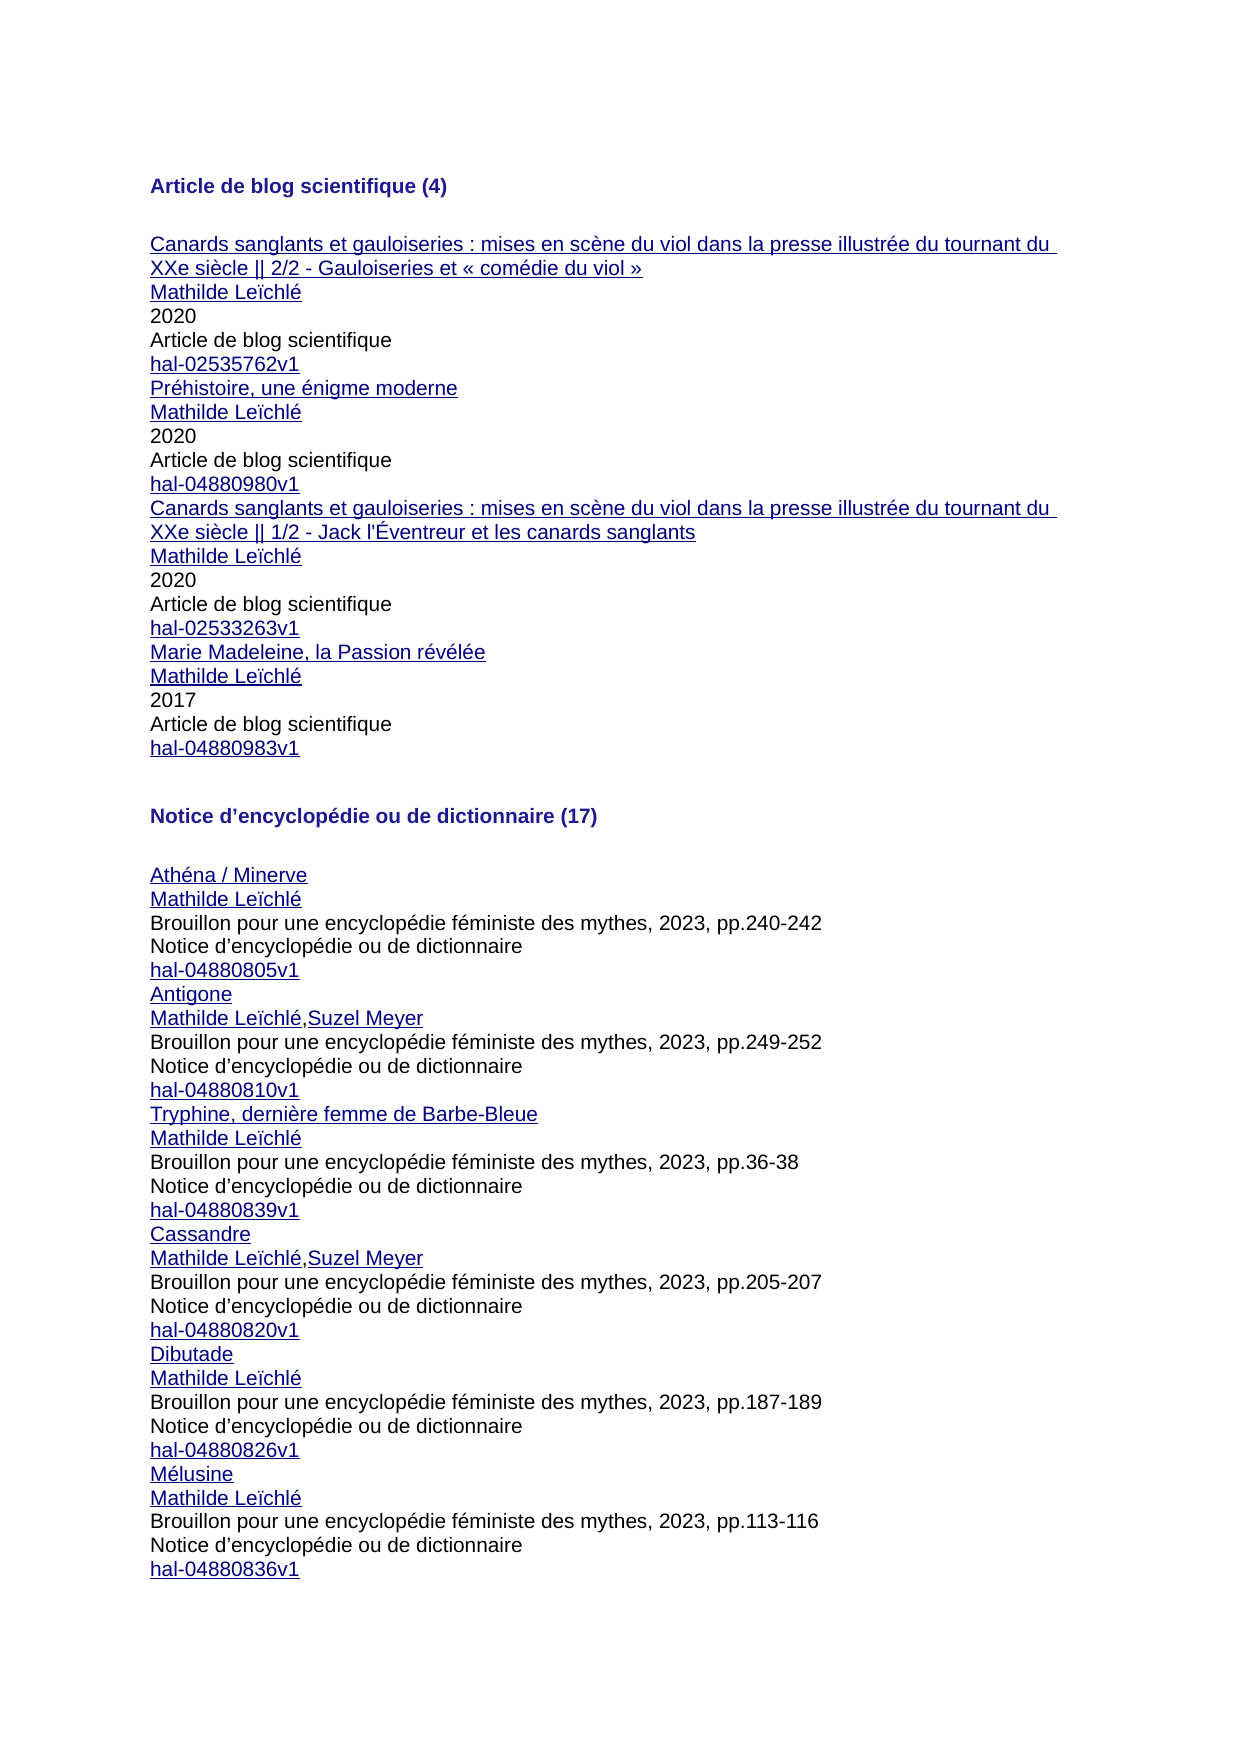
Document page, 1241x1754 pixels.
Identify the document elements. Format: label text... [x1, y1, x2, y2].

table_cell Marie Madeleine, la Passion révélée Mathilde Leïchlé 2017 Article de blog scientifique hal-04880983v1 [150, 640, 1090, 759]
subtitle Article de blog scientifique (4) [150, 174, 1090, 198]
table_cell Cassandre Mathilde Leïchlé,Suzel Meyer Brouillon pour une encyclopédie féministe des mythes, 2023, pp.205-207 Notice d’encyclopédie ou de dictionnaire hal-04880820v1 [150, 1222, 1090, 1342]
table_header Canards sanglants et gauloiseries : mises en scène du viol dans la presse illustrée du tournant du XXe siècle || 2/2 - Gauloiseries et « comédie du viol » Mathilde Leïchlé 2020 Article de blog scientifique hal-02535762v1 [150, 232, 1090, 376]
table_header Athéna / Minerve Mathilde Leïchlé Brouillon pour une encyclopédie féministe des mythes, 2023, pp.240-242 Notice d’encyclopédie ou de dictionnaire hal-04880805v1 [150, 863, 1090, 982]
table_cell Dibutade Mathilde Leïchlé Brouillon pour une encyclopédie féministe des mythes, 2023, pp.187-189 Notice d’encyclopédie ou de dictionnaire hal-04880826v1 [150, 1342, 1090, 1461]
table_cell Antigone Mathilde Leïchlé,Suzel Meyer Brouillon pour une encyclopédie féministe des mythes, 2023, pp.249-252 Notice d’encyclopédie ou de dictionnaire hal-04880810v1 [150, 982, 1090, 1102]
table_cell Canards sanglants et gauloiseries : mises en scène du viol dans la presse illustrée du tournant du XXe siècle || 1/2 - Jack l'Éventreur et les canards sanglants Mathilde Leïchlé 2020 Article de blog scientifique hal-02533263v1 [150, 496, 1090, 639]
table_cell Préhistoire, une énigme moderne Mathilde Leïchlé 2020 Article de blog scientifique hal-04880980v1 [150, 376, 1090, 496]
table_cell Mélusine Mathilde Leïchlé Brouillon pour une encyclopédie féministe des mythes, 2023, pp.113-116 Notice d’encyclopédie ou de dictionnaire hal-04880836v1 [150, 1461, 1090, 1581]
table_cell Tryphine, dernière femme de Barbe-Bleue Mathilde Leïchlé Brouillon pour une encyclopédie féministe des mythes, 2023, pp.36-38 Notice d’encyclopédie ou de dictionnaire hal-04880839v1 [150, 1102, 1090, 1222]
subtitle Notice d’encyclopédie ou de dictionnaire (17) [150, 804, 1090, 828]
